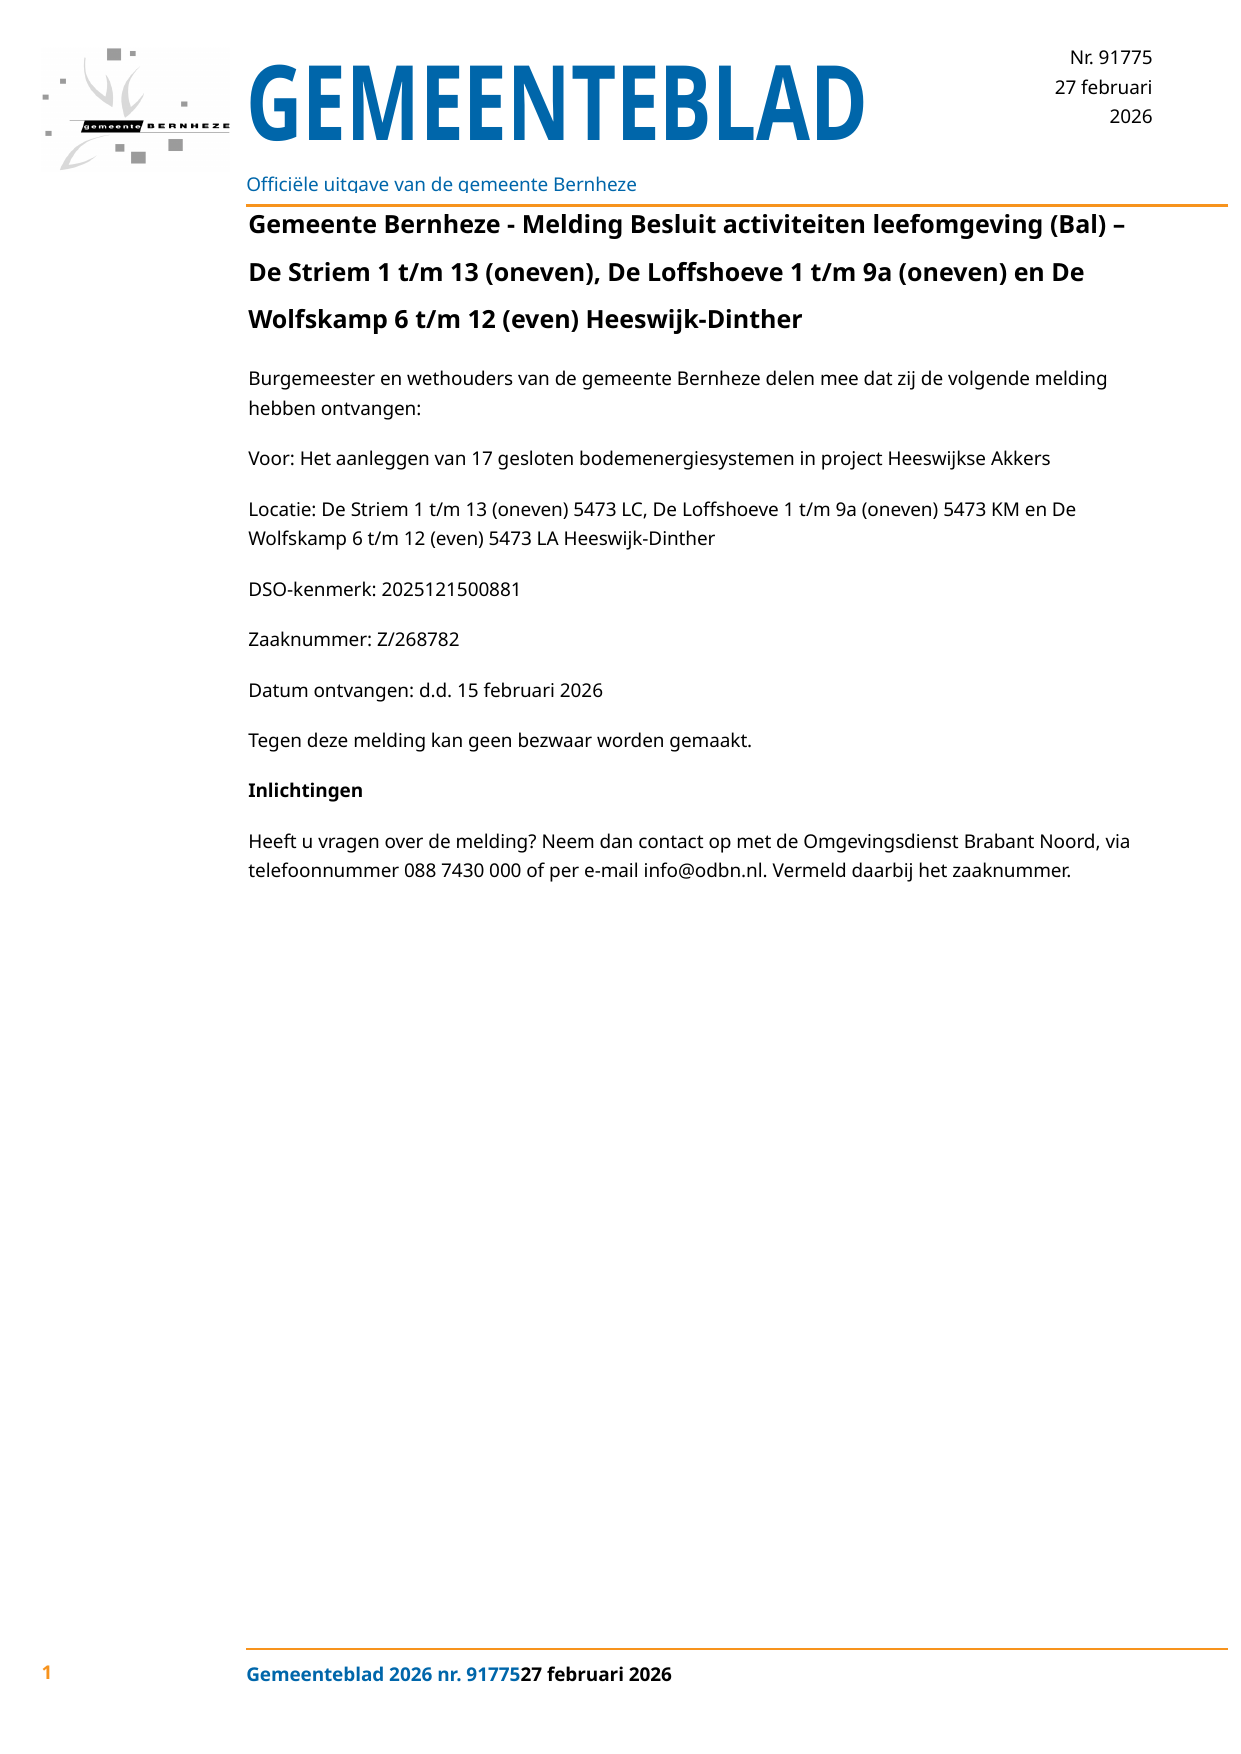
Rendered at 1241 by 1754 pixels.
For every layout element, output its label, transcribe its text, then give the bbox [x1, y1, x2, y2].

text Inlichtingen [248, 778, 1152, 803]
text Locatie: De Striem 1 t/m 13 (oneven) 5473 LC, De Loffshoeve 1 t/m 9a (oneven) 5473 KM en De Wolfskamp 6 t/m 12 (even) 5473 LA Heeswijk-Dinther [248, 496, 1152, 551]
text Voor: Het aanleggen van 17 gesloten bodemenergiesystemen in project Heeswijkse Akkers [248, 446, 1152, 471]
text DSO-kenmerk: 2025121500881 [248, 576, 1152, 602]
picture [41, 47, 231, 172]
text Burgemeester en wethouders van de gemeente Bernheze delen mee dat zij de volgende melding hebben ontvangen: [248, 366, 1152, 421]
text Tegen deze melding kan geen bezwaar worden gemaakt. [248, 727, 1152, 753]
text Gemeente Bernheze - Melding Besluit activiteiten leefomgeving (Bal) – De Striem 1 t/m 13 (oneven), De Loffshoeve 1 t/m 9a (oneven) en De Wolfskamp 6 t/m 12 (even) Heeswijk-Dinther [248, 207, 1152, 336]
text Zaaknummer: Z/268782 [248, 626, 1152, 652]
text Heeft u vragen over de melding? Neem dan contact op met de Omgevingsdienst Brabant Noord, via telefoonnummer 088 7430 000 of per e-mail info@odbn.nl. Vermeld daarbij het zaaknummer. [248, 828, 1152, 883]
text Datum ontvangen: d.d. 15 februari 2026 [248, 677, 1152, 702]
